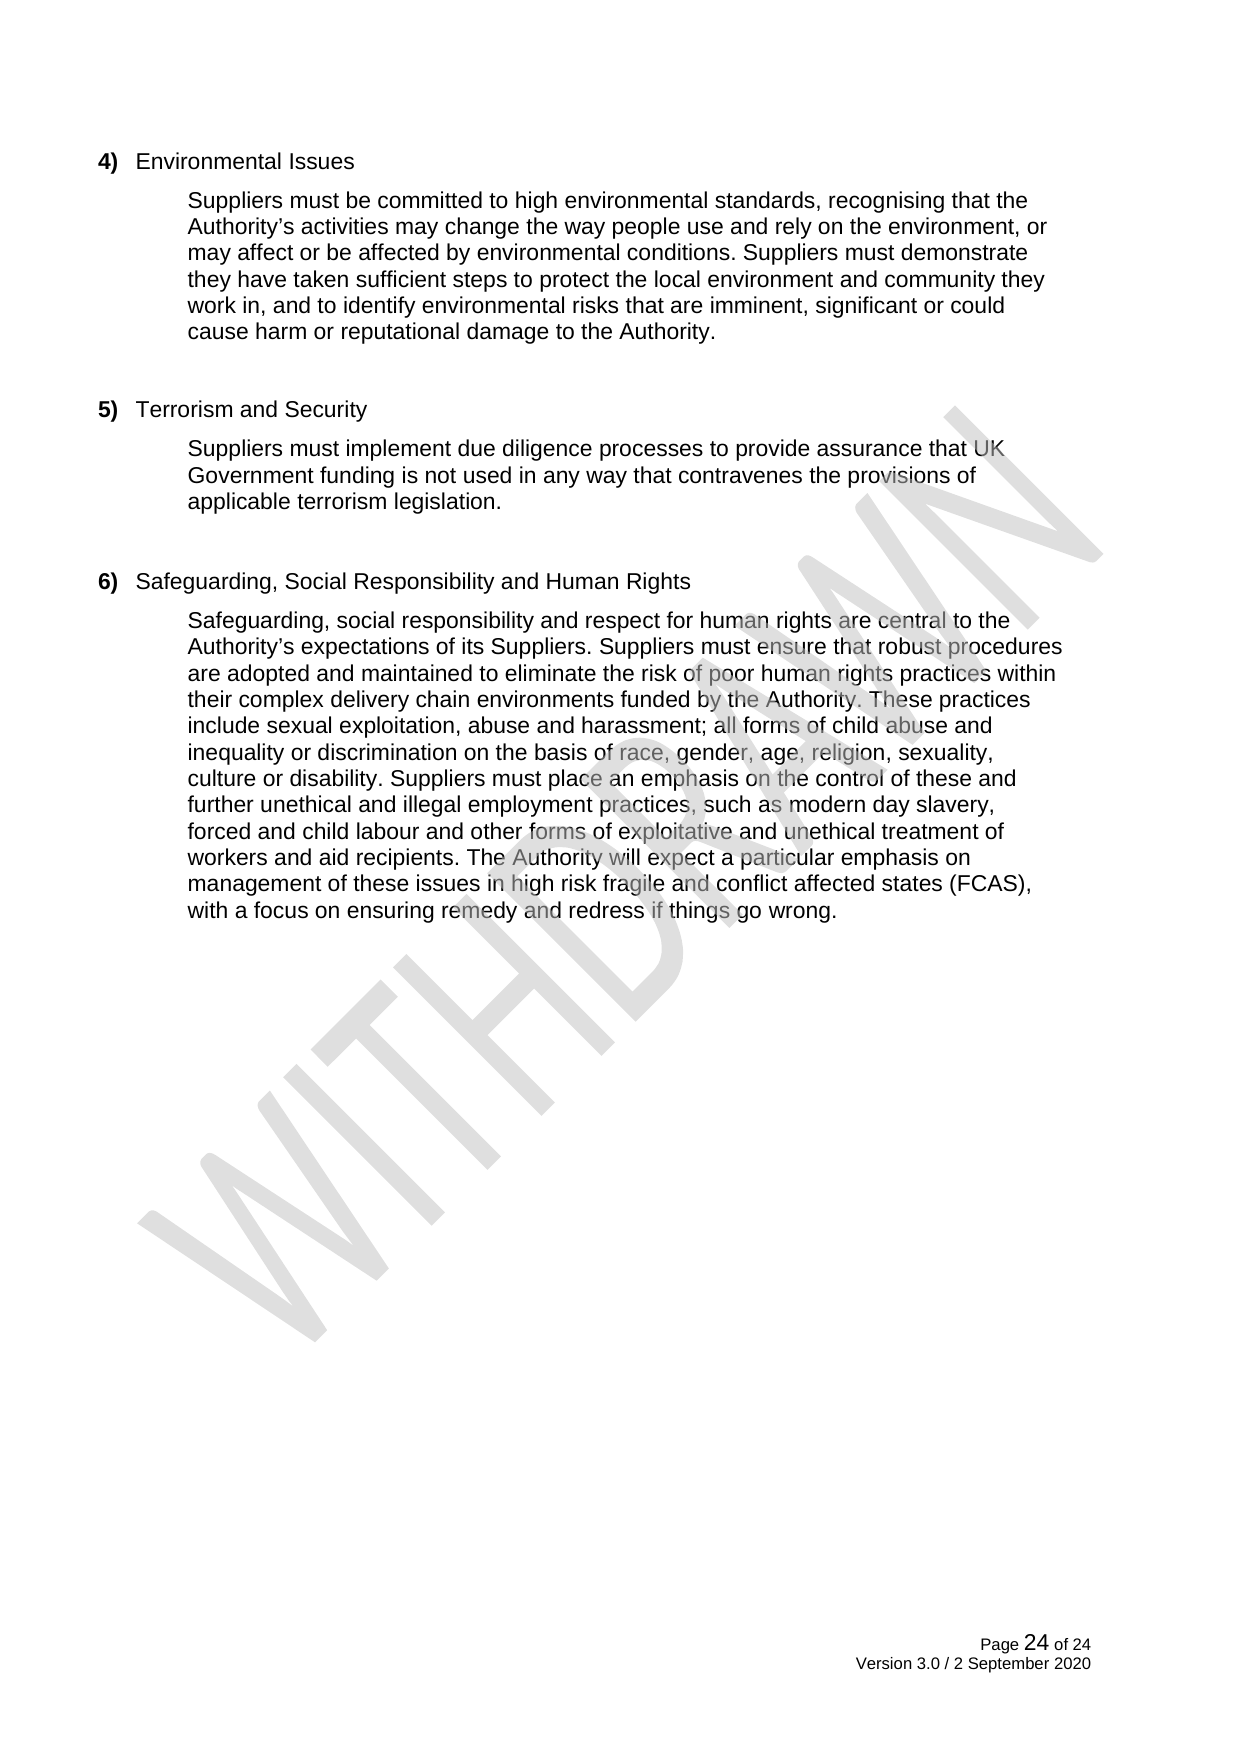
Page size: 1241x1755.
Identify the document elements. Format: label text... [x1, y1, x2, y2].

text Safeguarding, social responsibility and respect for human rights are central to the Authority’s expectations of its Suppliers. Suppliers must ensure that robust procedures are adopted and maintained to eliminate the risk of poor human rights practices within their complex delivery chain environments funded by the Authority. These practices include sexual exploitation, abuse and harassment; all forms of child abuse and inequality or discrimination on the basis of race, gender, age, religion, sexuality, culture or disability. Suppliers must place an emphasis on the control of these and further unethical and illegal employment practices, such as modern day slavery, forced and child labour and other forms of exploitative and unethical treatment of workers and aid recipients. The Authority will expect a particular emphasis on management of these issues in high risk fragile and conflict affected states (FCAS), with a focus on ensuring remedy and redress if things go wrong. [187, 607, 1063, 923]
list [831, 568, 912, 594]
list [919, 568, 991, 594]
list Environmental Issues [98, 148, 1105, 174]
list Terrorism and Security [98, 396, 1105, 422]
text Suppliers must implement due diligence processes to provide assurance that UK Government funding is not used in any way that contravenes the provisions of applicable terrorism legislation. [187, 435, 1007, 514]
text Suppliers must be committed to high environmental standards, recognising that the Authority’s activities may change the way people use and rely on the environment, or may affect or be affected by environmental conditions. Suppliers must demonstrate they have taken sufficient steps to protect the local environment and community they work in, and to identify environmental risks that are imminent, significant or could cause harm or reputational damage to the Authority. [187, 187, 1049, 345]
list Safeguarding, Social Responsibility and Human Rights [98, 568, 814, 594]
list [991, 568, 1105, 594]
